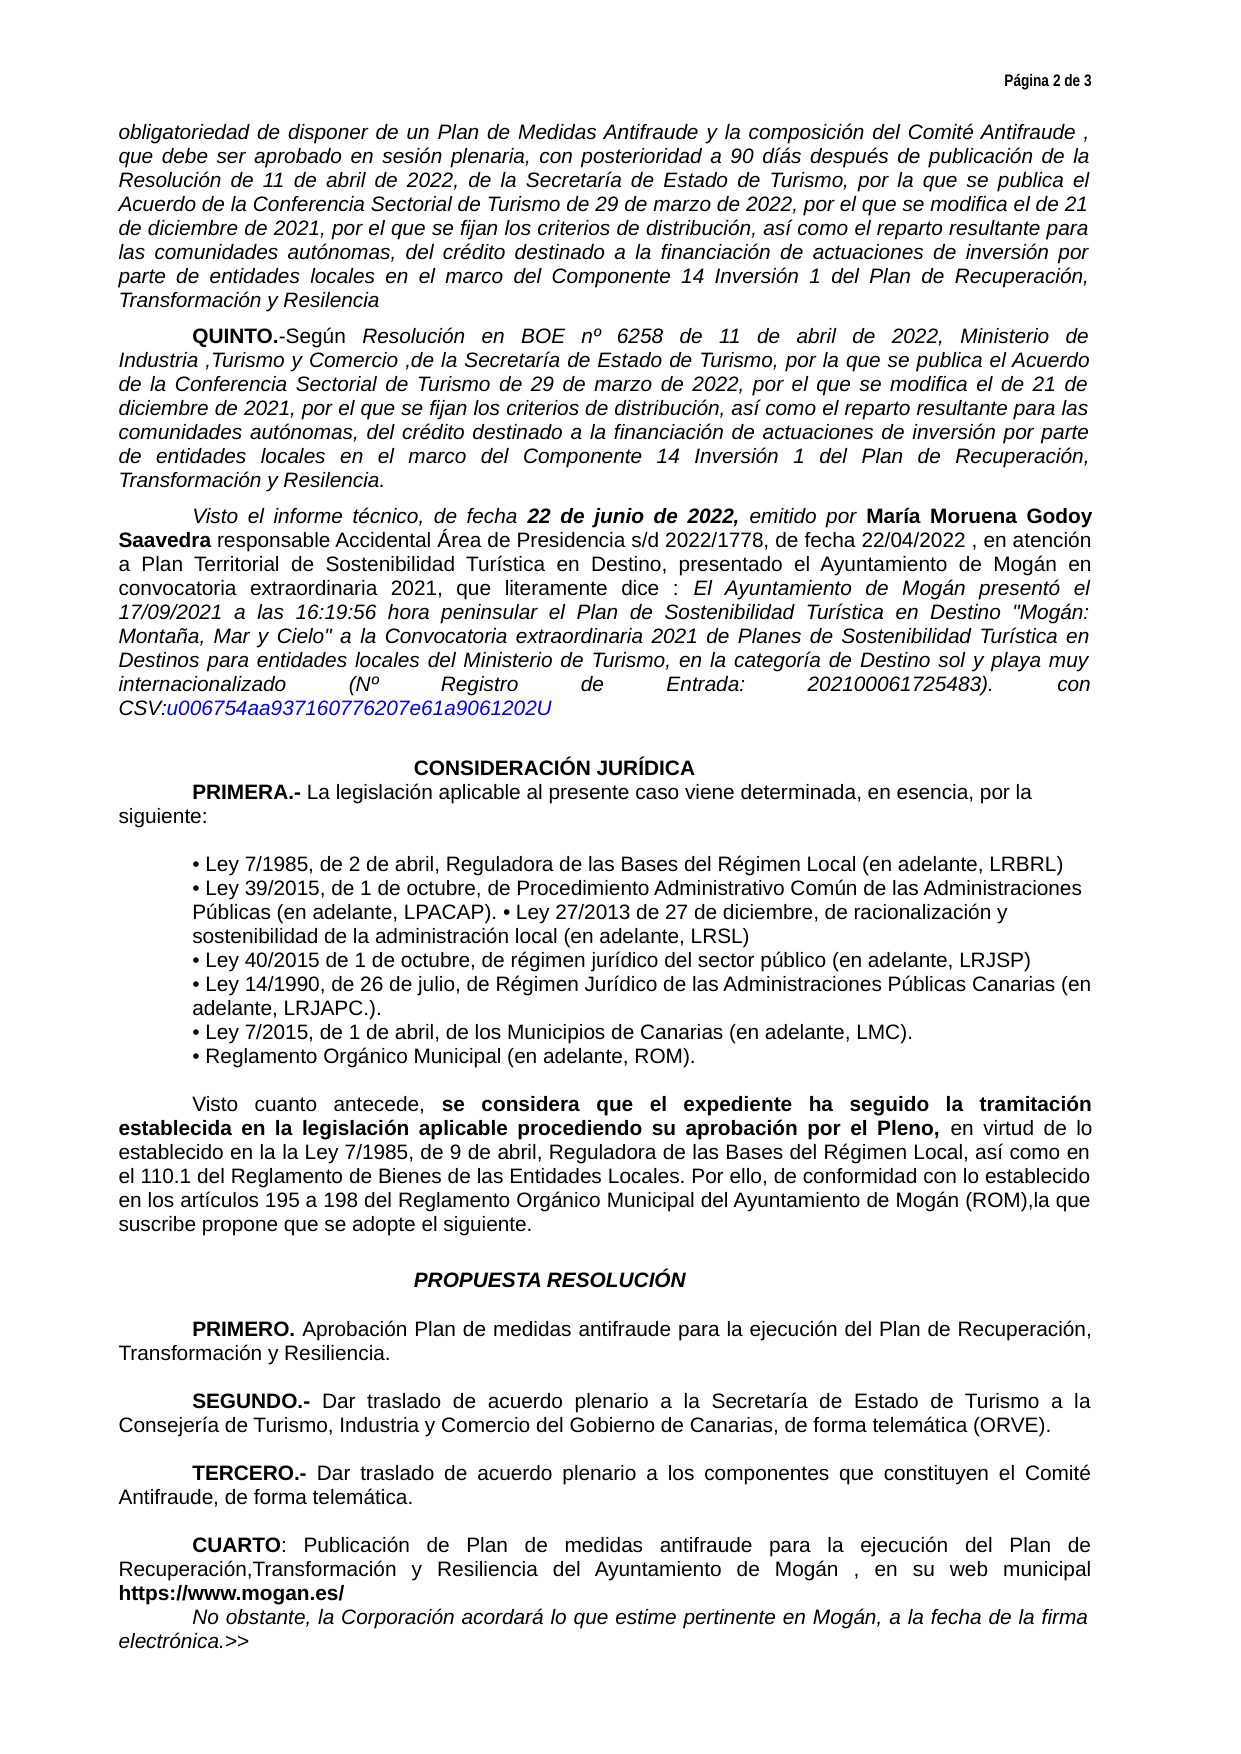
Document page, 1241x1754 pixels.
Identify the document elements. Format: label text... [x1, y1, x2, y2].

text PRIMERA.- La legislación aplicable al presente caso viene determinada, en esencia, por la siguiente: [118, 780, 1092, 828]
text PRIMERO. Aprobación Plan de medidas antifraude para la ejecución del Plan de Recuperación, Transformación y Resiliencia. [118, 1317, 1092, 1365]
text TERCERO.- Dar traslado de acuerdo plenario a los componentes que constituyen el Comité Antifraude, de forma telemática. [118, 1461, 1092, 1509]
text • Ley 39/2015, de 1 de octubre, de Procedimiento Administrativo Común de las Administraciones [118, 876, 1092, 900]
text Visto el informe técnico, de fecha 22 de junio de 2022, emitido por María Moruena Godoy Saavedra responsable Accidental Área de Presidencia s/d 2022/1778, de fecha 22/04/2022 , en atención a Plan Territorial de Sostenibilidad Turística en Destino, presentado el Ayuntamiento de Mogán en convocatoria extraordinaria 2021, que literamente dice : El Ayuntamiento de Mogán presentó el 17/09/2021 a las 16:19:56 hora peninsular el Plan de Sostenibilidad Turística en Destino "Mogán: Montaña, Mar y Cielo" a la Convocatoria extraordinaria 2021 de Planes de Sostenibilidad Turística en Destinos para entidades locales del Ministerio de Turismo, en la categoría de Destino sol y playa muy internacionalizado (Nº Registro de Entrada: 202100061725483). con CSV:u006754aa937160776207e61a9061202U [118, 504, 1092, 720]
text • Ley 7/1985, de 2 de abril, Reguladora de las Bases del Régimen Local (en adelante, LRBRL) [118, 852, 1092, 876]
text • Reglamento Orgánico Municipal (en adelante, ROM). [118, 1044, 1092, 1068]
text No obstante, la Corporación acordará lo que estime pertinente en Mogán, a la fecha de la firma electrónica.>> [118, 1605, 1092, 1653]
text adelante, LRJAPC.). [118, 996, 1092, 1020]
text PROPUESTA RESOLUCIÓN [118, 1268, 1092, 1293]
text Visto cuanto antecede, se considera que el expediente ha seguido la tramitación establecida en la legislación aplicable procediendo su aprobación por el Pleno, en virtud de lo establecido en la la Ley 7/1985, de 9 de abril, Reguladora de las Bases del Régimen Local, así como en el 110.1 del Reglamento de Bienes de las Entidades Locales. Por ello, de conformidad con lo establecido en los artículos 195 a 198 del Reglamento Orgánico Municipal del Ayuntamiento de Mogán (ROM),la que suscribe propone que se adopte el siguiente. [118, 1092, 1092, 1235]
text • Ley 40/2015 de 1 de octubre, de régimen jurídico del sector público (en adelante, LRJSP) [118, 948, 1092, 972]
text • Ley 14/1990, de 26 de julio, de Régimen Jurídico de las Administraciones Públicas Canarias (en [118, 972, 1092, 996]
text Públicas (en adelante, LPACAP). • Ley 27/2013 de 27 de diciembre, de racionalización y sostenibilidad de la administración local (en adelante, LRSL) [118, 900, 1092, 948]
text • Ley 7/2015, de 1 de abril, de los Municipios de Canarias (en adelante, LMC). [118, 1020, 1092, 1044]
text QUINTO.-Según Resolución en BOE nº 6258 de 11 de abril de 2022, Ministerio de Industria ,Turismo y Comercio ,de la Secretaría de Estado de Turismo, por la que se publica el Acuerdo de la Conferencia Sectorial de Turismo de 29 de marzo de 2022, por el que se modifica el de 21 de diciembre de 2021, por el que se fijan los criterios de distribución, así como el reparto resultante para las comunidades autónomas, del crédito destinado a la financiación de actuaciones de inversión por parte de entidades locales en el marco del Componente 14 Inversión 1 del Plan de Recuperación, Transformación y Resilencia. [118, 324, 1092, 492]
text obligatoriedad de disponer de un Plan de Medidas Antifraude y la composición del Comité Antifraude , que debe ser aprobado en sesión plenaria, con posterioridad a 90 díás después de publicación de la Resolución de 11 de abril de 2022, de la Secretaría de Estado de Turismo, por la que se publica el Acuerdo de la Conferencia Sectorial de Turismo de 29 de marzo de 2022, por el que se modifica el de 21 de diciembre de 2021, por el que se fijan los criterios de distribución, así como el reparto resultante para las comunidades autónomas, del crédito destinado a la financiación de actuaciones de inversión por parte de entidades locales en el marco del Componente 14 Inversión 1 del Plan de Recuperación, Transformación y Resilencia [118, 120, 1092, 311]
text SEGUNDO.- Dar traslado de acuerdo plenario a la Secretaría de Estado de Turismo a la Consejería de Turismo, Industria y Comercio del Gobierno de Canarias, de forma telemática (ORVE). [118, 1389, 1092, 1437]
text CUARTO: Publicación de Plan de medidas antifraude para la ejecución del Plan de Recuperación,Transformación y Resiliencia del Ayuntamiento de Mogán , en su web municipal https://www.mogan.es/ [118, 1533, 1092, 1605]
text CONSIDERACIÓN JURÍDICA [118, 756, 1092, 780]
